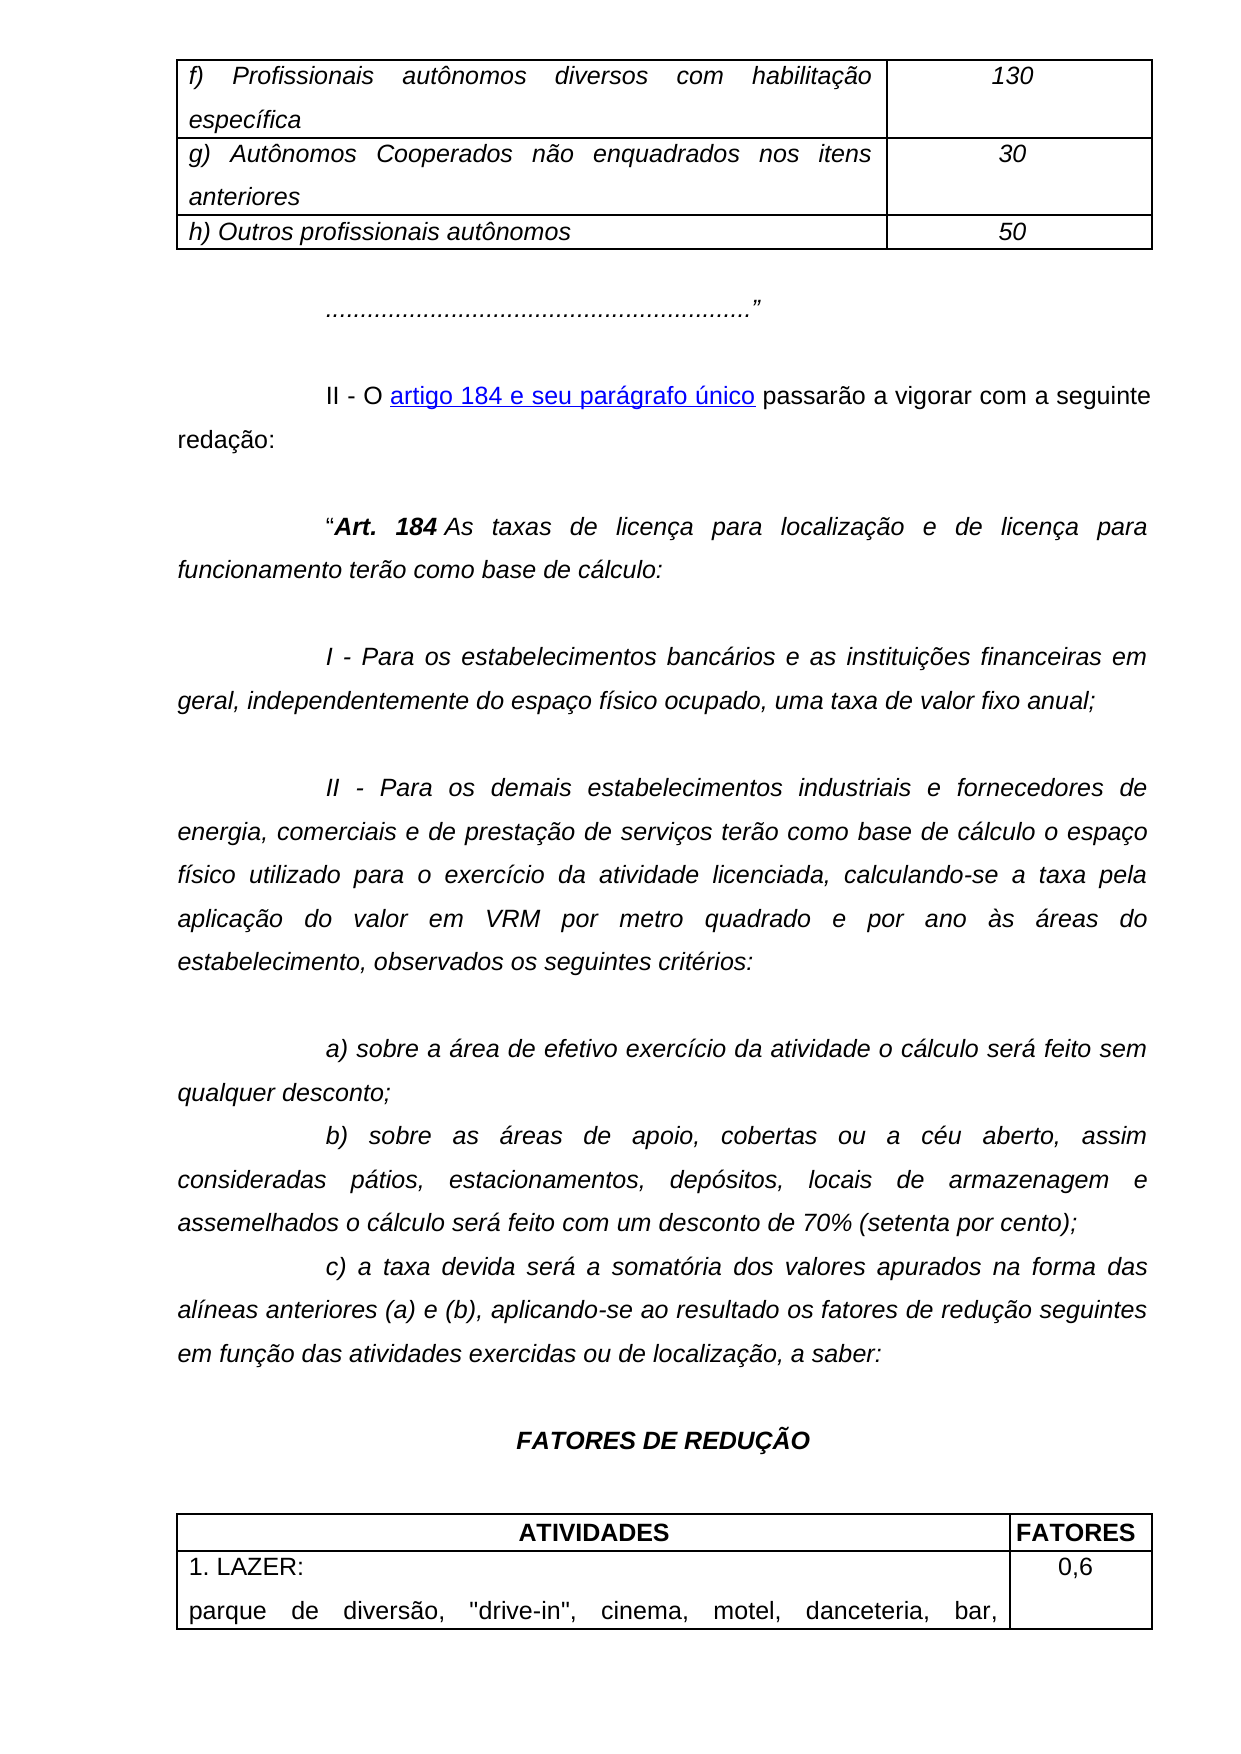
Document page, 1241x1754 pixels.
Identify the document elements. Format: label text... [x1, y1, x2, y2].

text II - O artigo 184 e seu parágrafo único passarão a vigorar com a seguinte redação: [177, 381, 1152, 454]
text b) sobre as áreas de apoio, cobertas ou a céu aberto, assim consideradas pátios, estacionamentos, depósitos, locais de armazenagem e assemelhados o cálculo será feito com um desconto de 70% (setenta por cento); [177, 1121, 1152, 1237]
table_cell 30 [888, 139, 1151, 214]
table_cell 130 [888, 61, 1151, 137]
text .............................................................” [177, 294, 1152, 323]
text “Art. 184 As taxas de licença para localização e de licença para funcionamento terão como base de cálculo: [177, 512, 1152, 584]
text I - Para os estabelecimentos bancários e as instituições financeiras em geral, independentemente do espaço físico ocupado, uma taxa de valor fixo anual; [177, 642, 1152, 715]
table_cell f) Profissionais autônomos diversos com habilitação específica [178, 61, 886, 137]
text II - Para os demais estabelecimentos industriais e fornecedores de energia, comerciais e de prestação de serviços terão como base de cálculo o espaço físico utilizado para o exercício da atividade licenciada, calculando-se a taxa pela aplicação do valor em VRM por metro quadrado e por ano às áreas do estabelecimento, observados os seguintes critérios: [177, 773, 1152, 976]
table_header FATORES [1011, 1515, 1151, 1550]
table_cell 1. LAZER: parque de diversão, "drive-in", cinema, motel, danceteria, bar, [178, 1552, 1009, 1628]
table_cell g) Autônomos Cooperados não enquadrados nos itens anteriores [178, 139, 886, 214]
table_cell h) Outros profissionais autônomos [178, 216, 886, 248]
subtitle FATORES DE REDUÇÃO [177, 1426, 1152, 1455]
table_cell 0,6 [1011, 1552, 1151, 1628]
text c) a taxa devida será a somatória dos valores apurados na forma das alíneas anteriores (a) e (b), aplicando-se ao resultado os fatores de redução seguintes em função das atividades exercidas ou de localização, a saber: [177, 1252, 1152, 1368]
table_cell 50 [888, 216, 1151, 248]
text a) sobre a área de efetivo exercício da atividade o cálculo será feito sem qualquer desconto; [177, 1034, 1152, 1107]
table_header ATIVIDADES [178, 1515, 1009, 1550]
